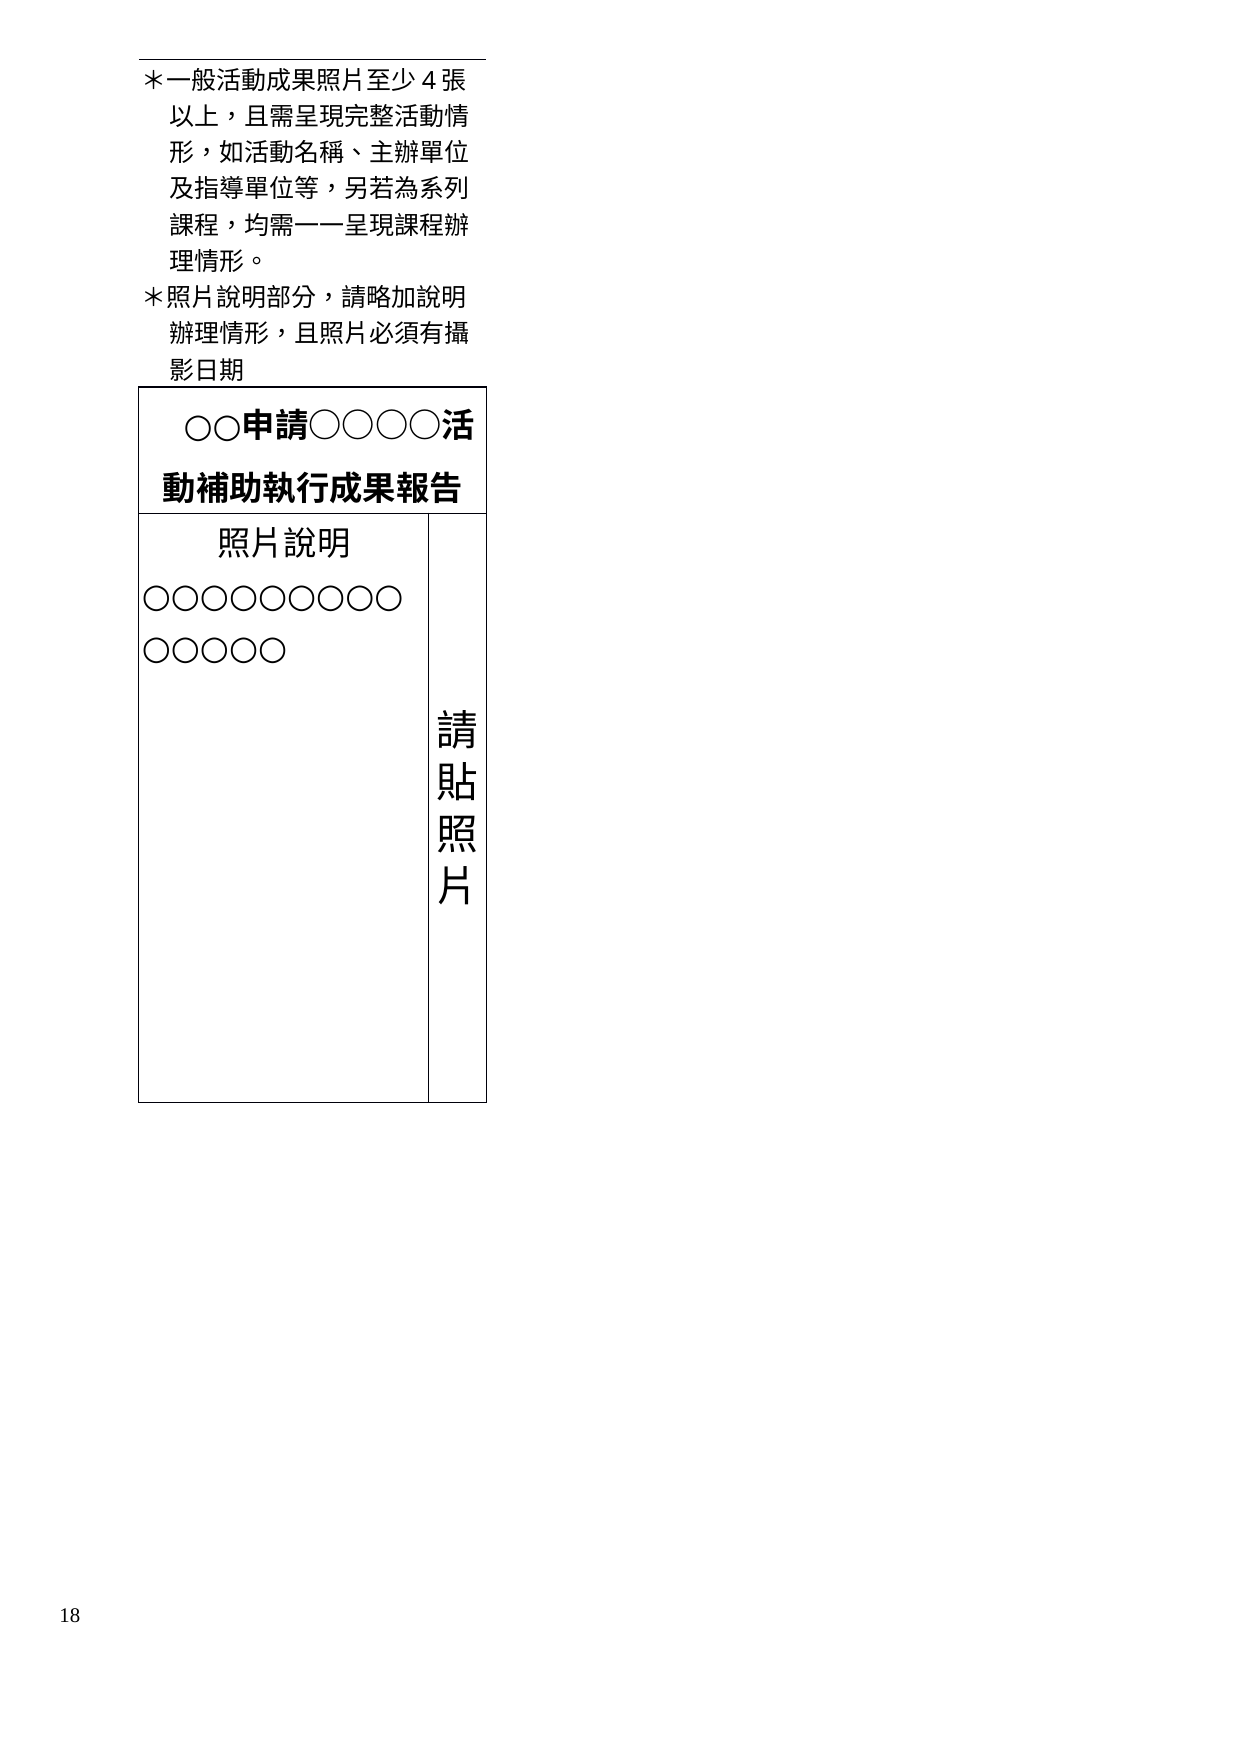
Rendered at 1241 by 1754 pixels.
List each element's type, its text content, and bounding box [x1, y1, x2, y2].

table_cell 請 貼 照 片 [429, 514, 486, 1102]
table_cell ＊一般活動成果照片至少4張以上，且需呈現完整活動情形，如活動名稱、主辦單位及指導單位等，另若為系列課程，均需一一呈現課程辦理情形。 ＊照片說明部分，請略加說明辦理情形，且照片必須有攝影日期 [139, 60, 486, 386]
table_cell 照片說明 ○○○○○○○○○○○○○○ [139, 514, 428, 1102]
table_cell ○○申請○○○○活動補助執行成果報告 [139, 388, 486, 512]
